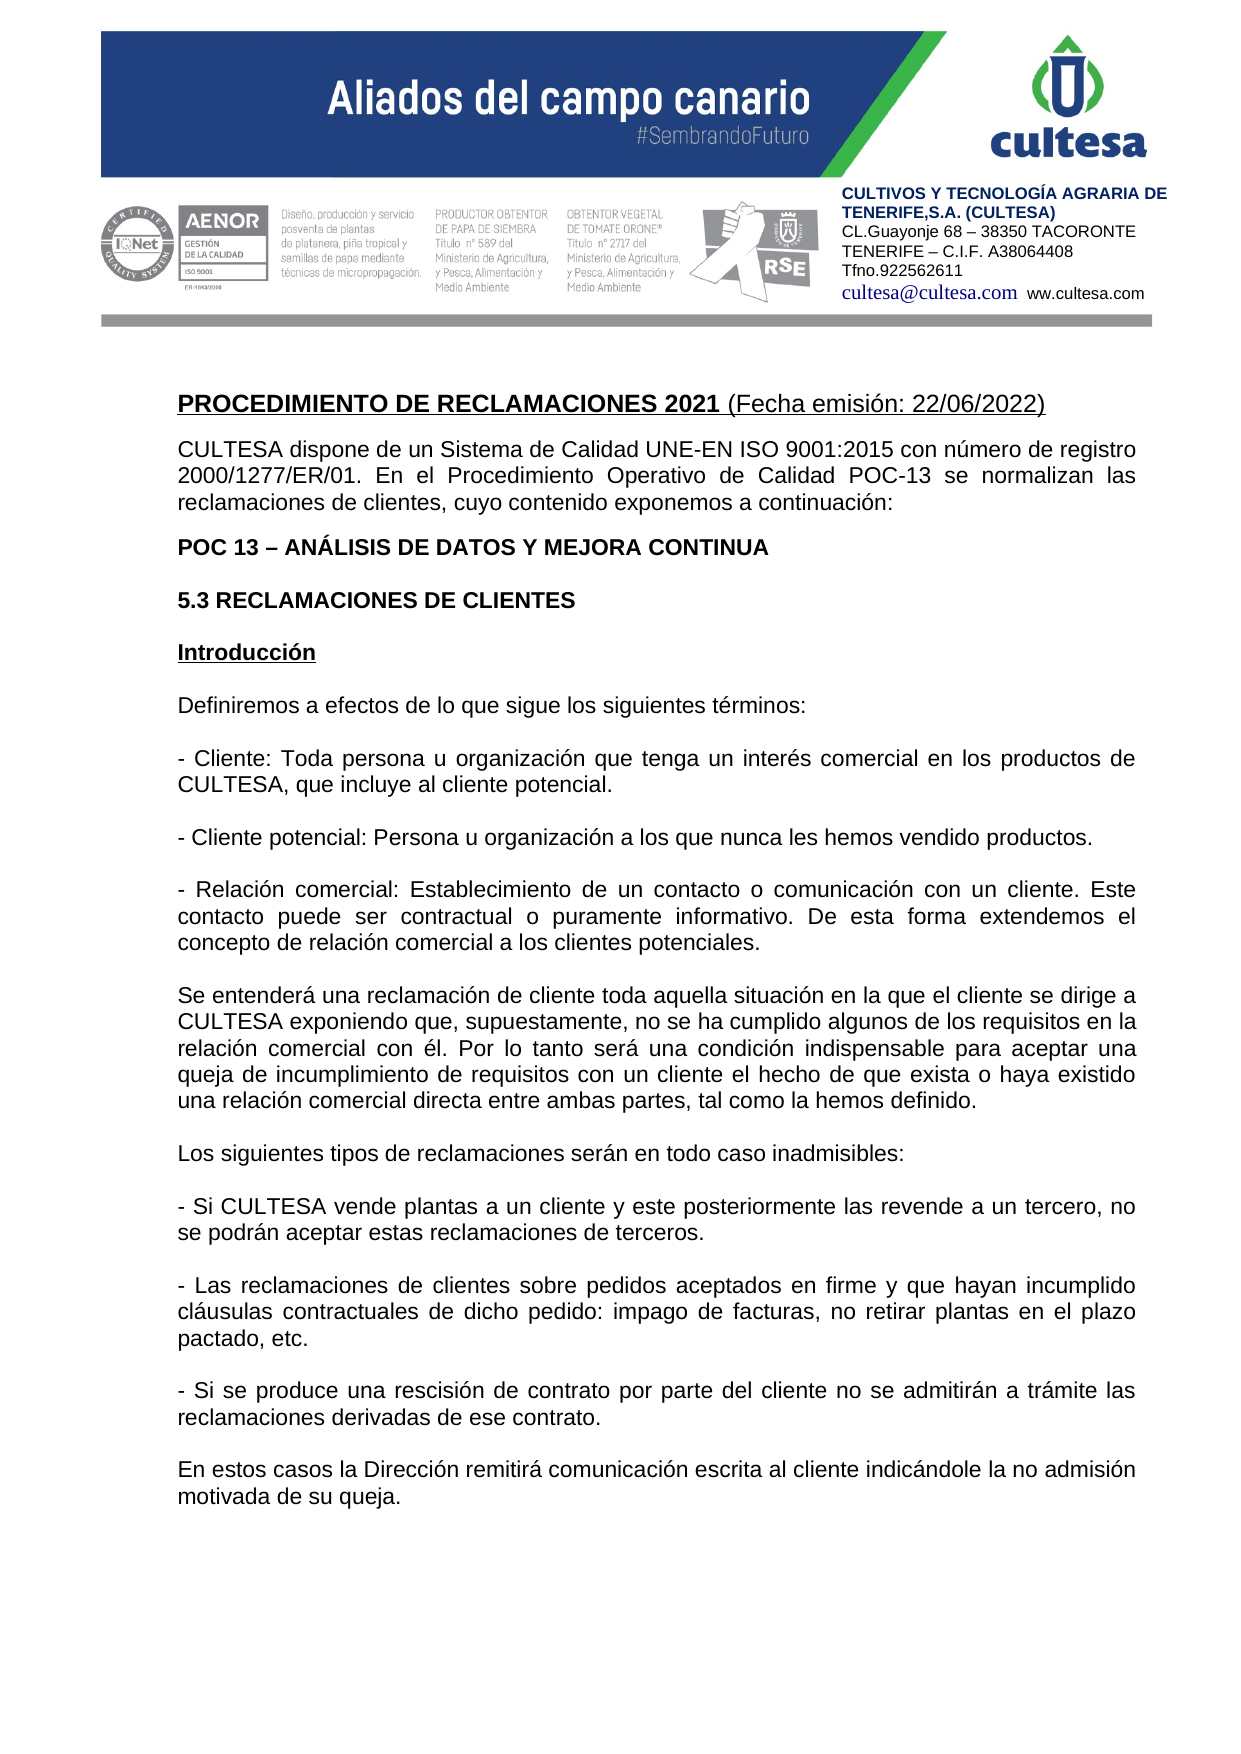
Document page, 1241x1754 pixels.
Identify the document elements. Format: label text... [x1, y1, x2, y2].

text - Si se produce una rescisión de contrato por parte del cliente no se admitirán a trámite las reclamaciones derivadas de ese contrato. [177, 1377, 1137, 1430]
text Definiremos a efectos de lo que sigue los siguientes términos: [177, 692, 1137, 718]
text - Cliente: Toda persona u organización que tenga un interés comercial en los productos de CULTESA, que incluye al cliente potencial. [177, 745, 1137, 797]
text Introducción [177, 639, 1137, 666]
text 5.3 RECLAMACIONES DE CLIENTES [177, 587, 1137, 613]
text - Las reclamaciones de clientes sobre pedidos aceptados en firme y que hayan incumplido cláusulas contractuales de dicho pedido: impago de facturas, no retirar plantas en el plazo pactado, etc. [177, 1272, 1137, 1351]
text POC 13 – ANÁLISIS DE DATOS Y MEJORA CONTINUA [177, 534, 1137, 560]
text - Relación comercial: Establecimiento de un contacto o comunicación con un cliente. Este contacto puede ser contractual o puramente informativo. De esta forma extendemos el concepto de relación comercial a los clientes potenciales. [177, 876, 1137, 956]
text Los siguientes tipos de reclamaciones serán en todo caso inadmisibles: [177, 1140, 1137, 1166]
text CULTESA dispone de un Sistema de Calidad UNE-EN ISO 9001:2015 con número de registro 2000/1277/ER/01. En el Procedimiento Operativo de Calidad POC-13 se normalizan las reclamaciones de clientes, cuyo contenido exponemos a continuación: [177, 436, 1137, 515]
text - Cliente potencial: Persona u organización a los que nunca les hemos vendido productos. [177, 824, 1137, 850]
text Se entenderá una reclamación de cliente toda aquella situación en la que el cliente se dirige a CULTESA exponiendo que, supuestamente, no se ha cumplido algunos de los requisitos en la relación comercial con él. Por lo tanto será una condición indispensable para aceptar una queja de incumplimiento de requisitos con un cliente el hecho de que exista o haya existido una relación comercial directa entre ambas partes, tal como la hemos definido. [177, 982, 1137, 1114]
text PROCEDIMIENTO DE RECLAMACIONES 2021 (Fecha emisión: 22/06/2022) [177, 388, 1137, 417]
text - Si CULTESA vende plantas a un cliente y este posteriormente las revende a un tercero, no se podrán aceptar estas reclamaciones de terceros. [177, 1193, 1137, 1245]
text En estos casos la Dirección remitirá comunicación escrita al cliente indicándole la no admisión motivada de su queja. [177, 1456, 1137, 1509]
